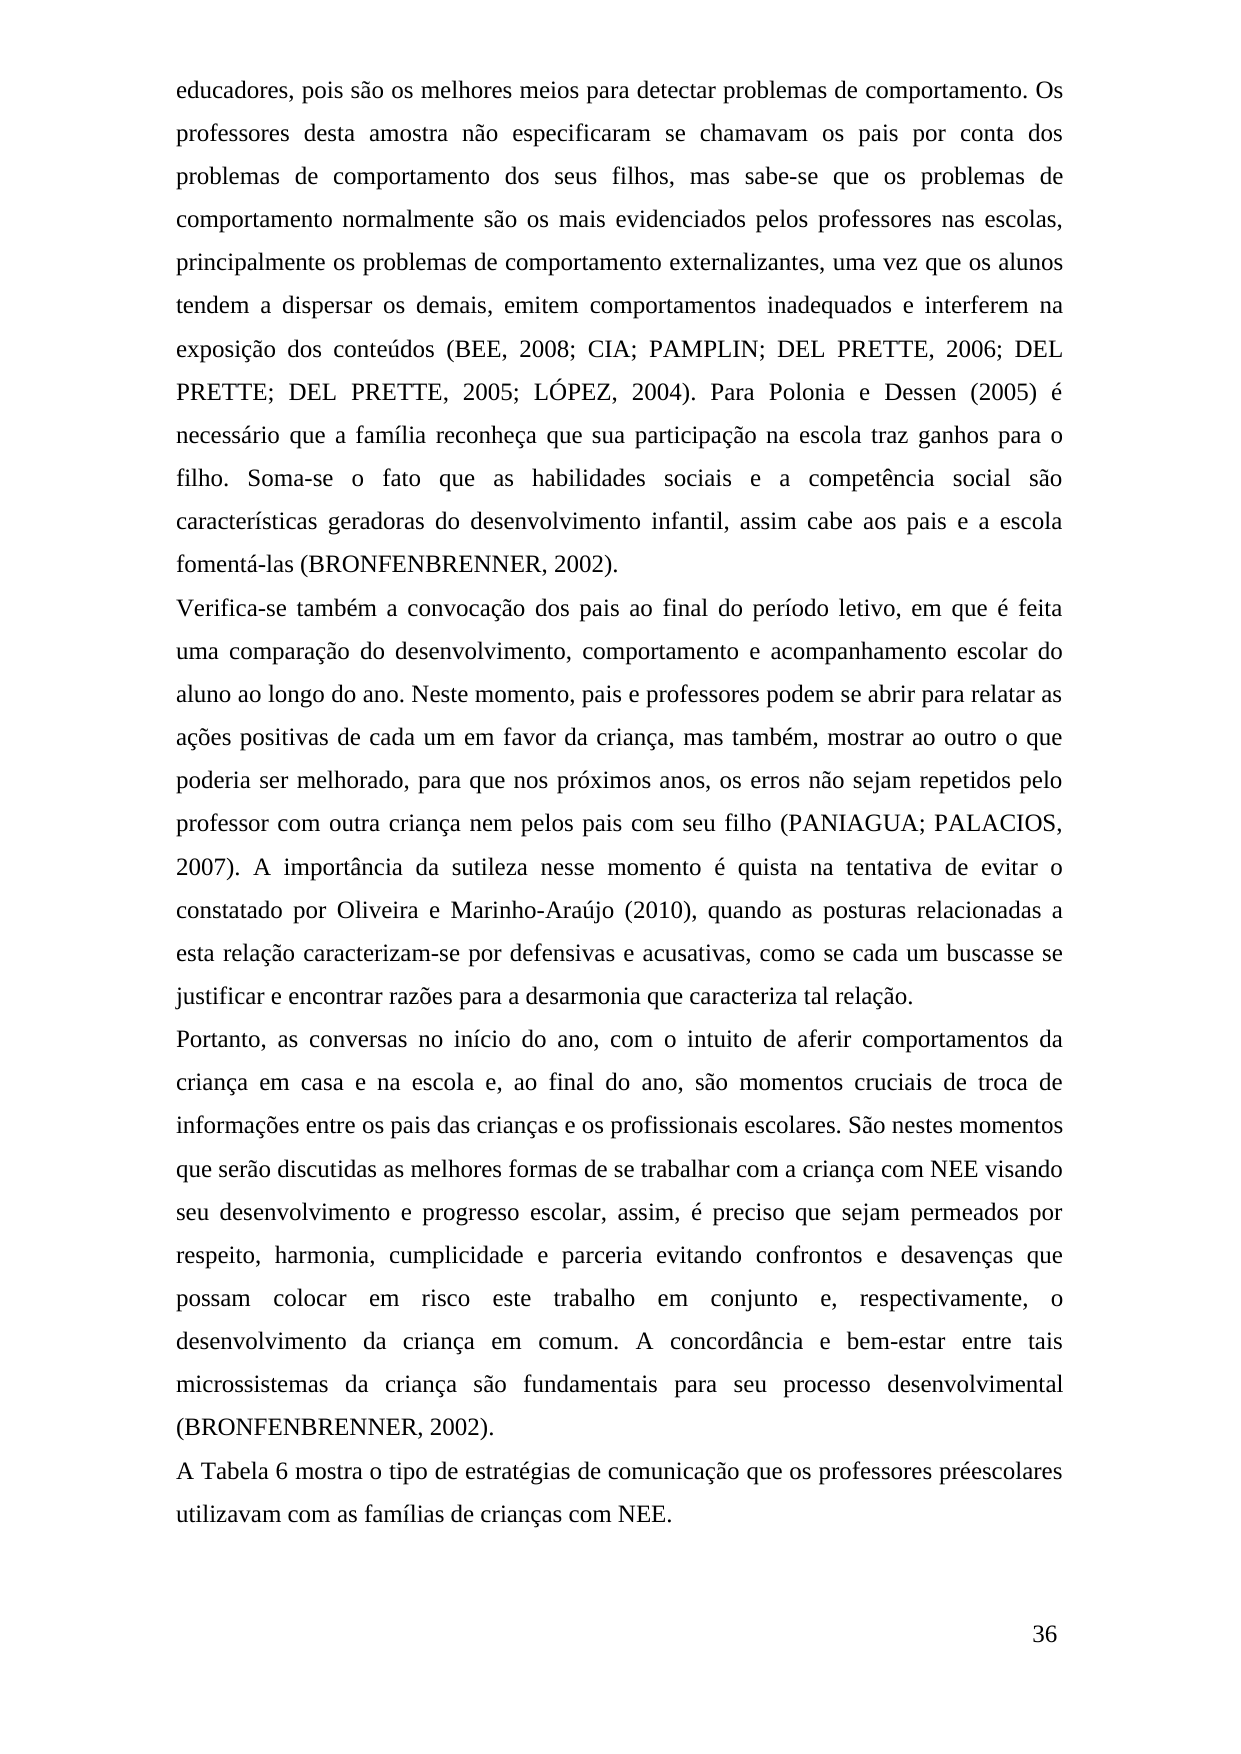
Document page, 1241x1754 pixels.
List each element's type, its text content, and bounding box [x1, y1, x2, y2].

text educadores, pois são os melhores meios para detectar problemas de comportamento. Os professores desta amostra não especificaram se chamavam os pais por conta dos problemas de comportamento dos seus filhos, mas sabe-se que os problemas de comportamento normalmente são os mais evidenciados pelos professores nas escolas, principalmente os problemas de comportamento externalizantes, uma vez que os alunos tendem a dispersar os demais, emitem comportamentos inadequados e interferem na exposição dos conteúdos (BEE, 2008; CIA; PAMPLIN; DEL PRETTE, 2006; DEL PRETTE; DEL PRETTE, 2005; LÓPEZ, 2004). Para Polonia e Dessen (2005) é necessário que a família reconheça que sua participação na escola traz ganhos para o filho. Soma-se o fato que as habilidades sociais e a competência social são características geradoras do desenvolvimento infantil, assim cabe aos pais e a escola fomentá-las (BRONFENBRENNER, 2002). [176, 75, 1064, 578]
text Portanto, as conversas no início do ano, com o intuito de aferir comportamentos da criança em casa e na escola e, ao final do ano, são momentos cruciais de troca de informações entre os pais das crianças e os profissionais escolares. São nestes momentos que serão discutidas as melhores formas de se trabalhar com a criança com NEE visando seu desenvolvimento e progresso escolar, assim, é preciso que sejam permeados por respeito, harmonia, cumplicidade e parceria evitando confrontos e desavenças que possam colocar em risco este trabalho em conjunto e, respectivamente, o desenvolvimento da criança em comum. A concordância e bem-estar entre tais microssistemas da criança são fundamentais para seu processo desenvolvimental (BRONFENBRENNER, 2002). [176, 1024, 1064, 1441]
text A Tabela 6 mostra o tipo de estratégias de comunicação que os professores préescolares utilizavam com as famílias de crianças com NEE. [176, 1456, 1064, 1528]
text Verifica-se também a convocação dos pais ao final do período letivo, em que é feita uma comparação do desenvolvimento, comportamento e acompanhamento escolar do aluno ao longo do ano. Neste momento, pais e professores podem se abrir para relatar as ações positivas de cada um em favor da criança, mas também, mostrar ao outro o que poderia ser melhorado, para que nos próximos anos, os erros não sejam repetidos pelo professor com outra criança nem pelos pais com seu filho (PANIAGUA; PALACIOS, 2007). A importância da sutileza nesse momento é quista na tentativa de evitar o constatado por Oliveira e Marinho-Araújo (2010), quando as posturas relacionadas a esta relação caracterizam-se por defensivas e acusativas, como se cada um buscasse se justificar e encontrar razões para a desarmonia que caracteriza tal relação. [176, 593, 1064, 1010]
